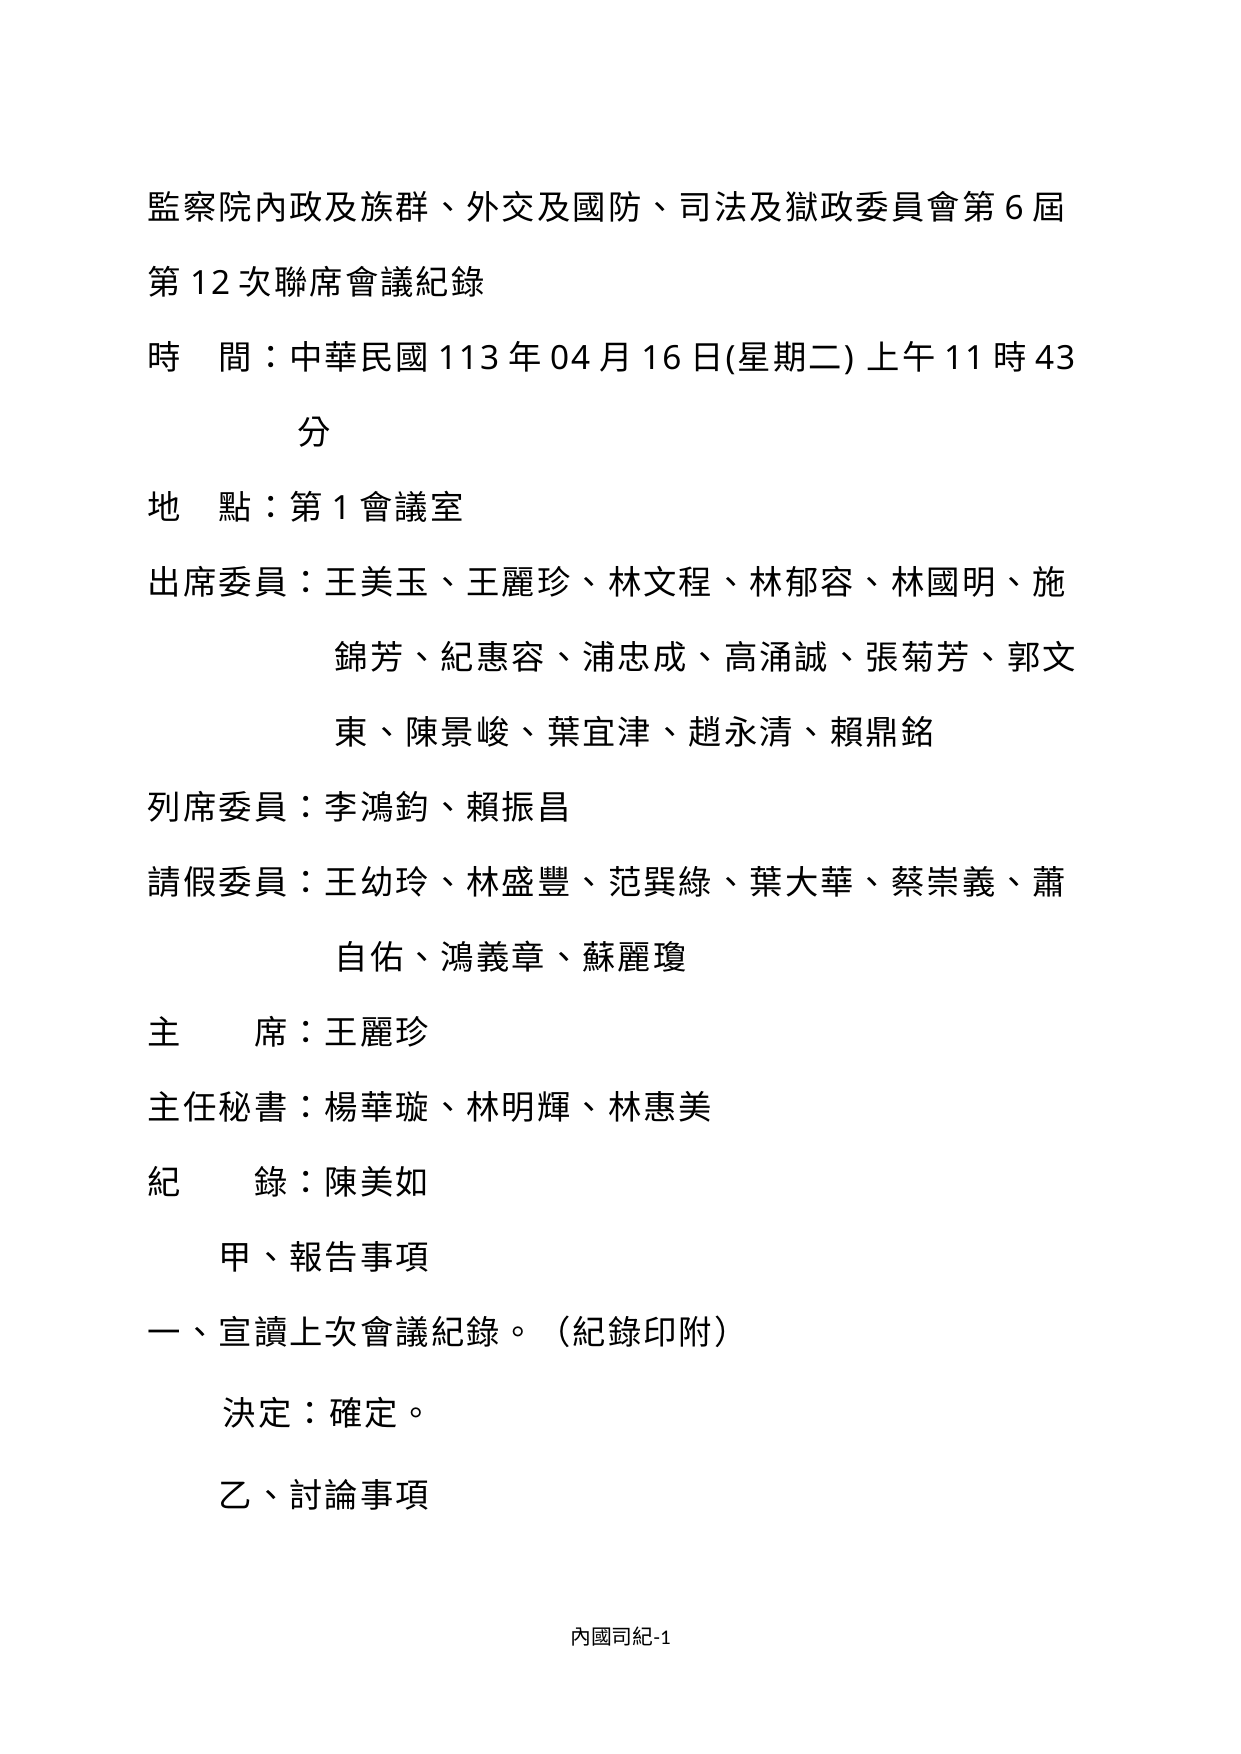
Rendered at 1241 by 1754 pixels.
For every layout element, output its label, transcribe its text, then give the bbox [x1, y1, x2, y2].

text 出席委員：王美玉、王麗珍、林文程、林郁容、林國明、施錦芳、紀惠容、浦忠成、高涌誠、張菊芳、郭文東、陳景峻、葉宜津、趙永清、賴鼎銘 [148, 543, 1092, 768]
text 決定：確定。 [214, 1372, 1101, 1451]
text 乙、討論事項 [139, 1453, 1101, 1532]
text 監察院內政及族群、外交及國防、司法及獄政委員會第6屆第12次聯席會議紀錄 [139, 166, 1101, 318]
text 請假委員：王幼玲、林盛豐、范巽綠、葉大華、蔡崇義、蕭自佑、鴻義章、蘇麗瓊 [148, 843, 1092, 993]
text 紀 錄：陳美如 [148, 1143, 1092, 1218]
text 時 間：中華民國113年04月16日(星期二) 上午11時43分 [148, 318, 1092, 468]
text 一、宣讀上次會議紀錄。（紀錄印附） [139, 1289, 1101, 1370]
text 地 點：第1會議室 [148, 468, 1092, 543]
text 主 席：王麗珍 [148, 993, 1092, 1068]
text 列席委員：李鴻鈞、賴振昌 [148, 768, 1092, 843]
text 主任秘書：楊華璇、林明輝、林惠美 [148, 1068, 1092, 1143]
text 甲、報告事項 [148, 1218, 1092, 1289]
